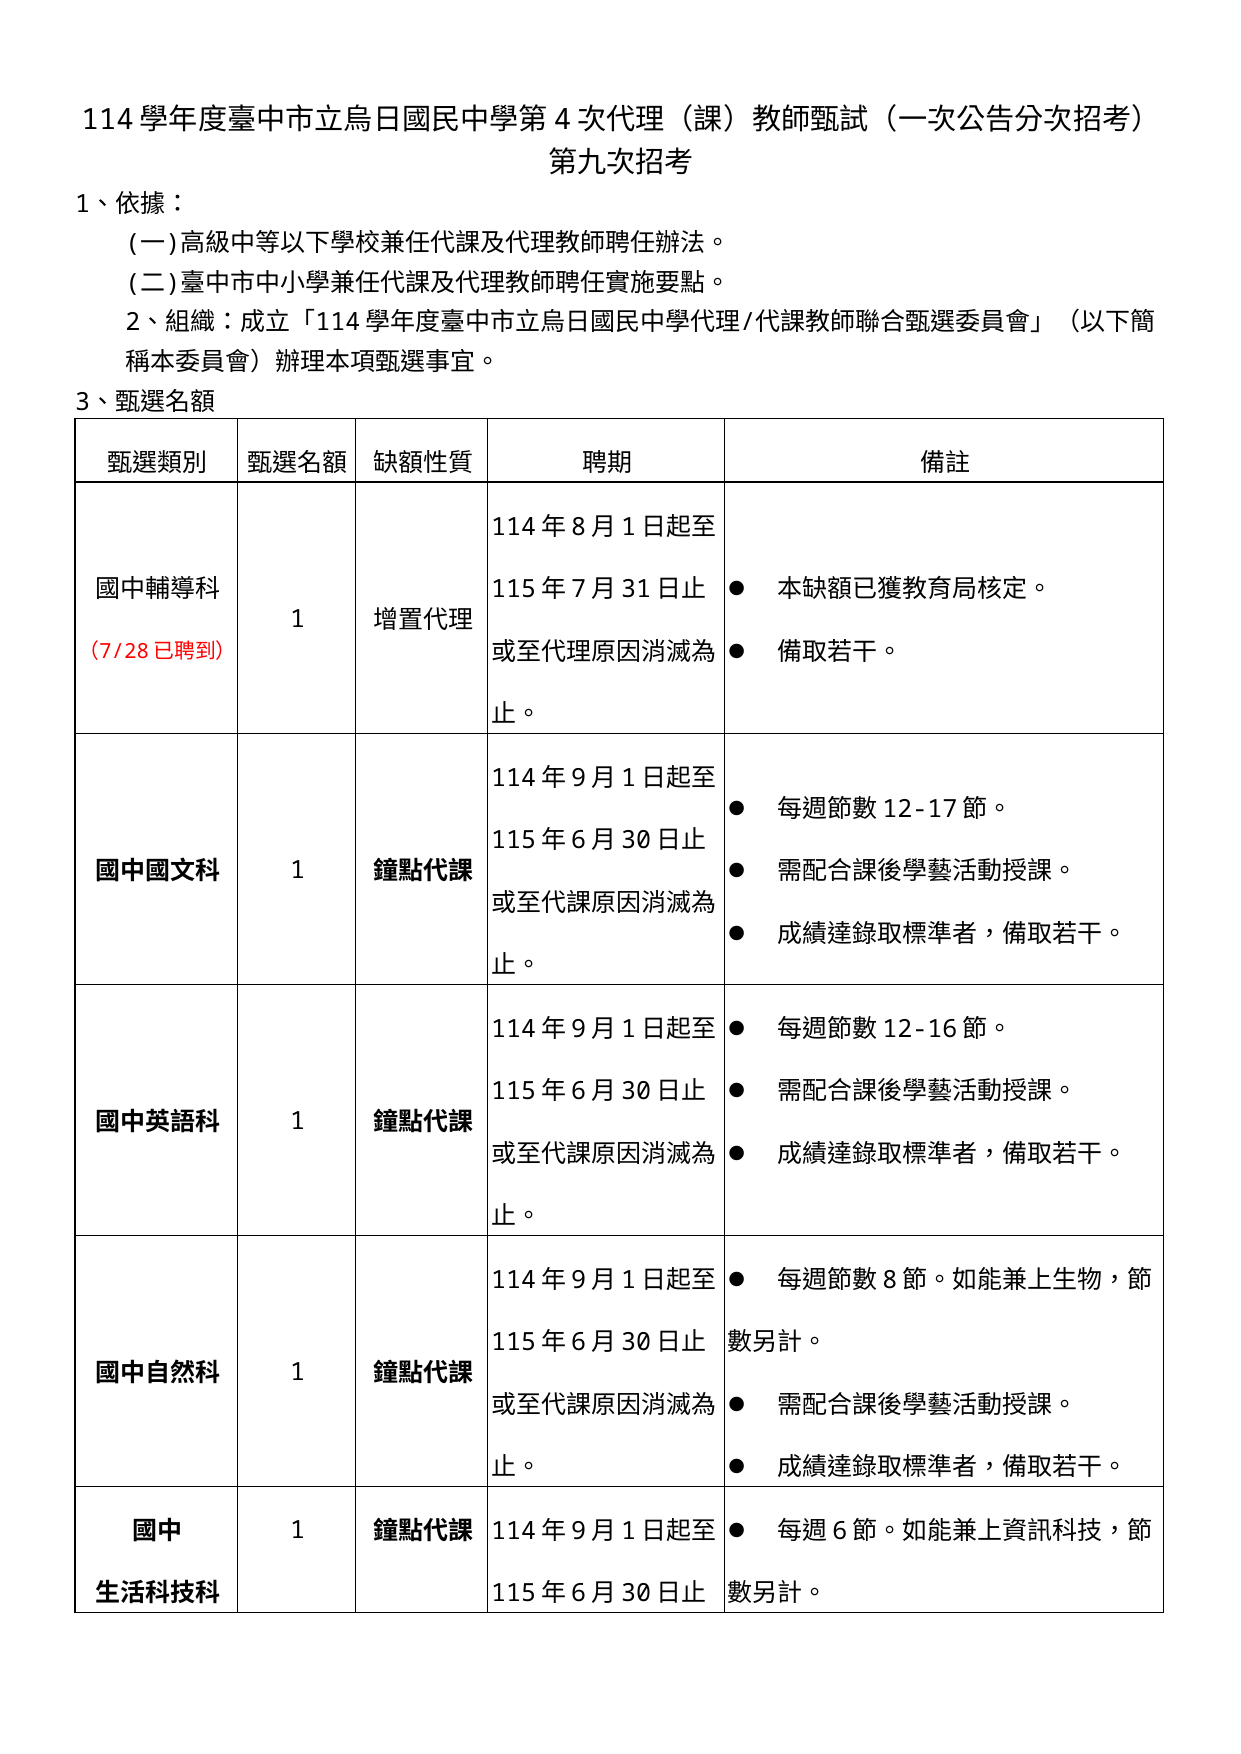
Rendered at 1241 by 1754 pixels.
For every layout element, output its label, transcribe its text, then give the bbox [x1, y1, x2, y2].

table_cell 1 [238, 734, 355, 983]
table_cell 國中輔導科 （7/28已聘到） [76, 483, 237, 732]
table_cell 國中英語科 [76, 985, 237, 1234]
table_cell 1 [238, 1236, 355, 1486]
table_cell 鐘點代課 [356, 985, 487, 1234]
table_cell 114年9月1日起至115年6月30日止或至代課原因消滅為止。 [488, 985, 724, 1234]
table_cell 國中國文科 [76, 734, 237, 983]
table_cell 鐘點代課 [356, 734, 487, 983]
text (一)高級中等以下學校兼任代課及代理教師聘任辦法。 [125, 220, 1168, 259]
table_header 聘期 [488, 419, 724, 481]
table_cell 114年8月1日起至115年7月31日止或至代理原因消滅為止。 [488, 483, 724, 732]
table_header 甄選名額 [238, 419, 355, 481]
table_cell 每週節數12-17節。 需配合課後學藝活動授課。 成績達錄取標準者，備取若干。 [725, 734, 1163, 983]
table_cell 鐘點代課 [356, 1487, 487, 1612]
table_cell 1 [238, 483, 355, 732]
text 第九次招考 [74, 138, 1168, 180]
list 組織：成立「114學年度臺中市立烏日國民中學代理/代課教師聯合甄選委員會」（以下簡稱本委員會）辦理本項甄選事宜。 [125, 299, 1168, 378]
table_cell 每週6節。如能兼上資訊科技，節數另計。 成績達錄取標準者，備取若干。 [725, 1487, 1163, 1612]
text 114學年度臺中市立烏日國民中學第4次代理（課）教師甄試（一次公告分次招考） [74, 96, 1168, 138]
table_header 甄選類別 [76, 419, 237, 481]
table_cell 114年9月1日起至115年6月30日止 [488, 1487, 724, 1612]
table_cell 國中 生活科技科 [76, 1487, 237, 1612]
table_cell 鐘點代課 [356, 1236, 487, 1486]
list 甄選名額 [75, 378, 1168, 418]
table_header 備註 [725, 419, 1163, 481]
text (二)臺中市中小學兼任代課及代理教師聘任實施要點。 [125, 259, 1168, 299]
table_cell 每週節數12-16節。 需配合課後學藝活動授課。 成績達錄取標準者，備取若干。 [725, 985, 1163, 1234]
table_cell 增置代理 [356, 483, 487, 732]
table_cell 114年9月1日起至115年6月30日止或至代課原因消滅為止。 [488, 734, 724, 983]
table_cell 本缺額已獲教育局核定。 備取若干。 [725, 483, 1163, 732]
table_cell 國中自然科 [76, 1236, 237, 1486]
list 依據： [75, 180, 1168, 220]
table_cell 114年9月1日起至115年6月30日止或至代課原因消滅為止。 [488, 1236, 724, 1486]
table_cell 每週節數8節。如能兼上生物，節數另計。 需配合課後學藝活動授課。 成績達錄取標準者，備取若干。 [725, 1236, 1163, 1486]
table_cell 1 [238, 1487, 355, 1612]
table_header 缺額性質 [356, 419, 487, 481]
table_cell 1 [238, 985, 355, 1234]
